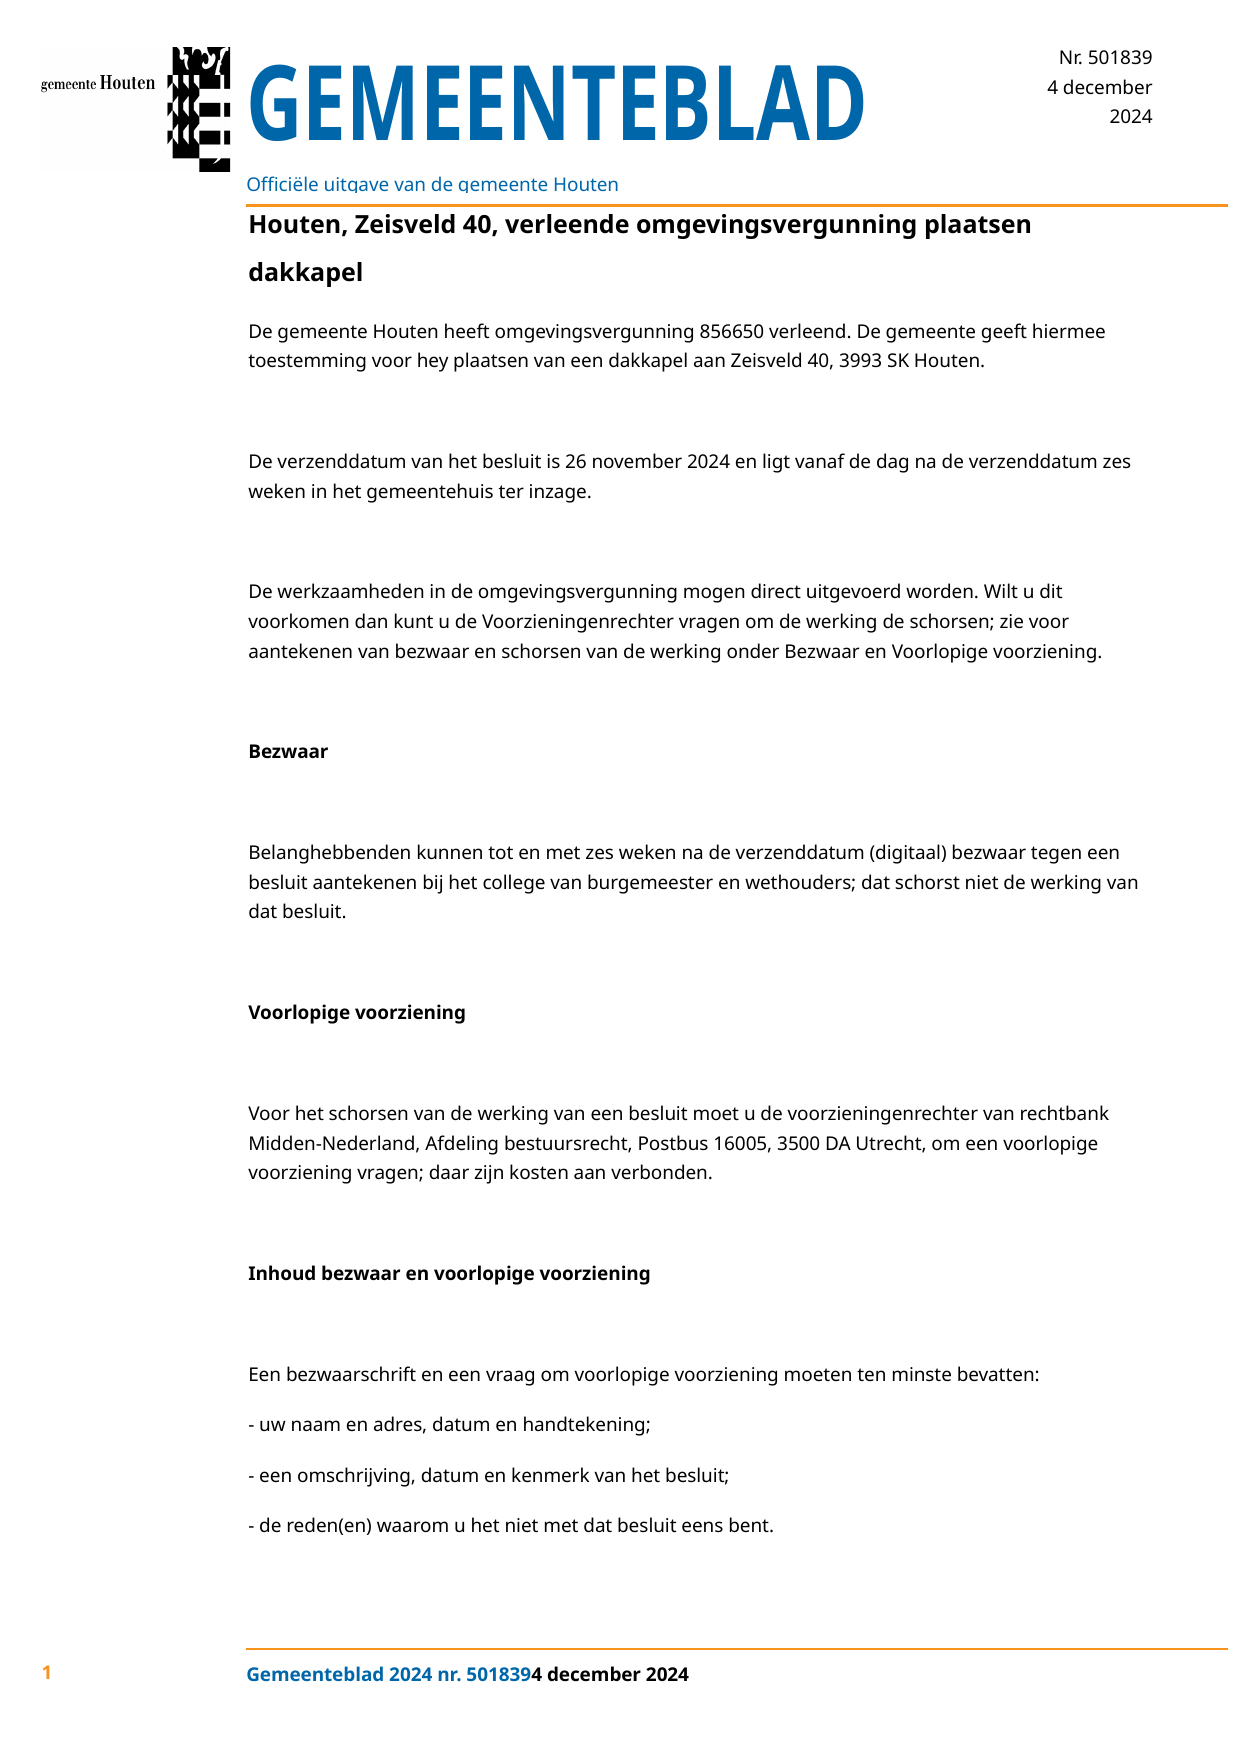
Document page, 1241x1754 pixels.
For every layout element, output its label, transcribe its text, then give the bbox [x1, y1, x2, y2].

text - een omschrijving, datum en kenmerk van het besluit; [248, 1462, 1152, 1488]
text Voor het schorsen van de werking van een besluit moet u de voorzieningenrechter van rechtbank Midden-Nederland, Afdeling bestuursrecht, Postbus 16005, 3500 DA Utrecht, om een voorlopige voorziening vragen; daar zijn kosten aan verbonden. [248, 1100, 1152, 1185]
text Inhoud bezwaar en voorlopige voorziening [248, 1260, 1152, 1286]
text De gemeente Houten heeft omgevingsvergunning 856650 verleend. De gemeente geeft hiermee toestemming voor hey plaatsen van een dakkapel aan Zeisveld 40, 3993 SK Houten. [248, 318, 1152, 373]
text De verzenddatum van het besluit is 26 november 2024 en ligt vanaf de dag na de verzenddatum zes weken in het gemeentehuis ter inzage. [248, 448, 1152, 504]
text - de reden(en) waarom u het niet met dat besluit eens bent. [248, 1512, 1152, 1538]
text De werkzaamheden in de omgevingsvergunning mogen direct uitgevoerd worden. Wilt u dit voorkomen dan kunt u de Voorzieningenrechter vragen om de werking de schorsen; zie voor aantekenen van bezwaar en schorsen van de werking onder Bezwaar en Voorlopige voorziening. [248, 579, 1152, 664]
text - uw naam en adres, datum en handtekening; [248, 1412, 1152, 1437]
text Voorlopige voorziening [248, 999, 1152, 1025]
text Een bezwaarschrift en een vraag om voorlopige voorziening moeten ten minste bevatten: [248, 1361, 1152, 1387]
text Belanghebbenden kunnen tot en met zes weken na de verzenddatum (digitaal) bezwaar tegen een besluit aantekenen bij het college van burgemeester en wethouders; dat schorst niet de werking van dat besluit. [248, 839, 1152, 924]
picture [41, 47, 231, 172]
text Bezwaar [248, 739, 1152, 764]
text Houten, Zeisveld 40, verleende omgevingsvergunning plaatsen dakkapel [248, 207, 1152, 288]
